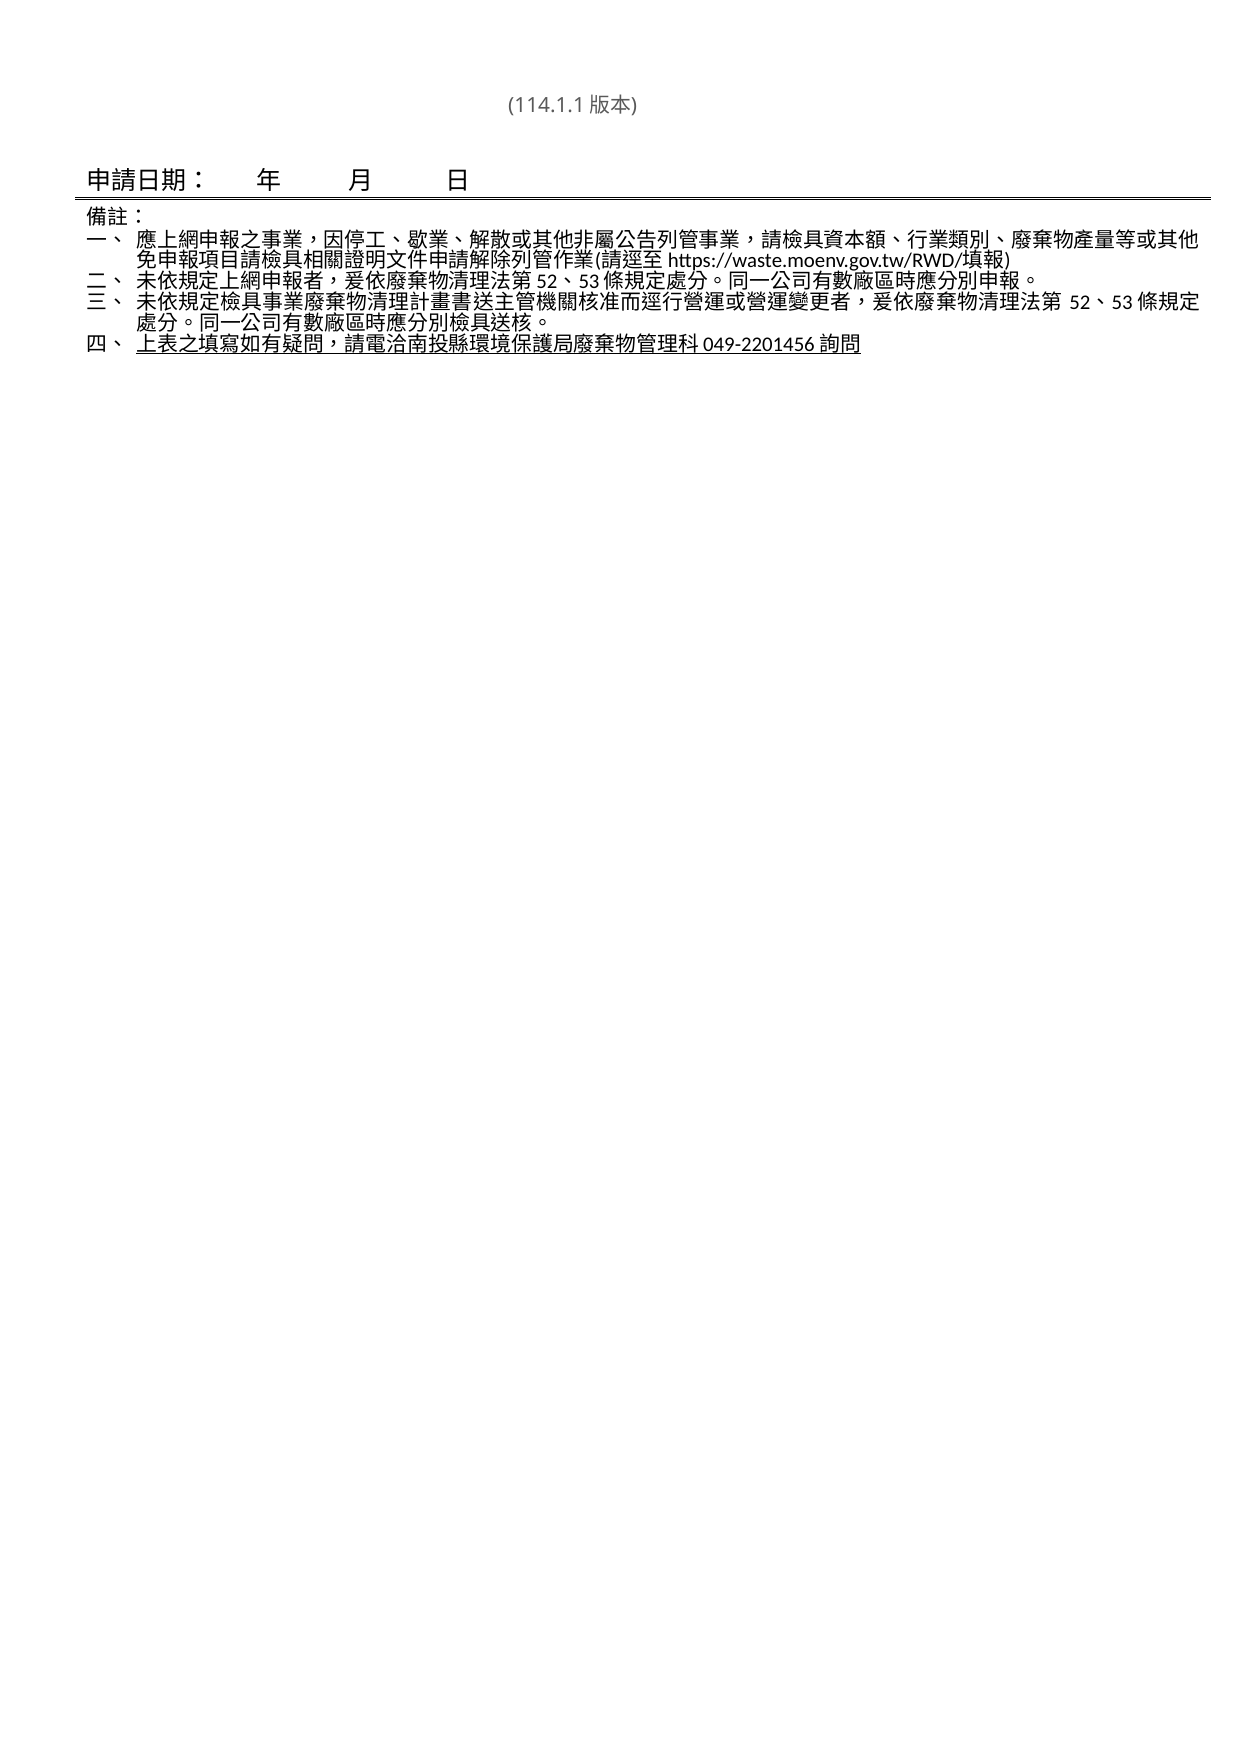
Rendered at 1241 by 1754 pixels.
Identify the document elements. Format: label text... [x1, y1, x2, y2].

table_cell 申請日期： 年 月 日 [75, 160, 1211, 197]
table_cell [75, 122, 1211, 159]
table_cell 備註： 應上網申報之事業，因停工、歇業、解散或其他非屬公告列管事業，請檢具資本額、行業類別、廢棄物產量等或其他免申報項目請檢具相關證明文件申請解除列管作業(請逕至https://waste.moenv.gov.tw/RWD/填報) 未依規定上網申報者，爰依廢棄物清理法第52、53條規定處分。同一公司有數廠區時應分別申報。 未依規定檢具事業廢棄物清理計畫書送主管機關核准而逕行營運或營運變更者，爰依廢棄物清理法第52、53條規定處分。同一公司有數廠區時應分別檢具送核。 上表之填寫如有疑問，請電洽南投縣環境保護局廢棄物管理科049-2201456詢問 [75, 200, 1211, 396]
